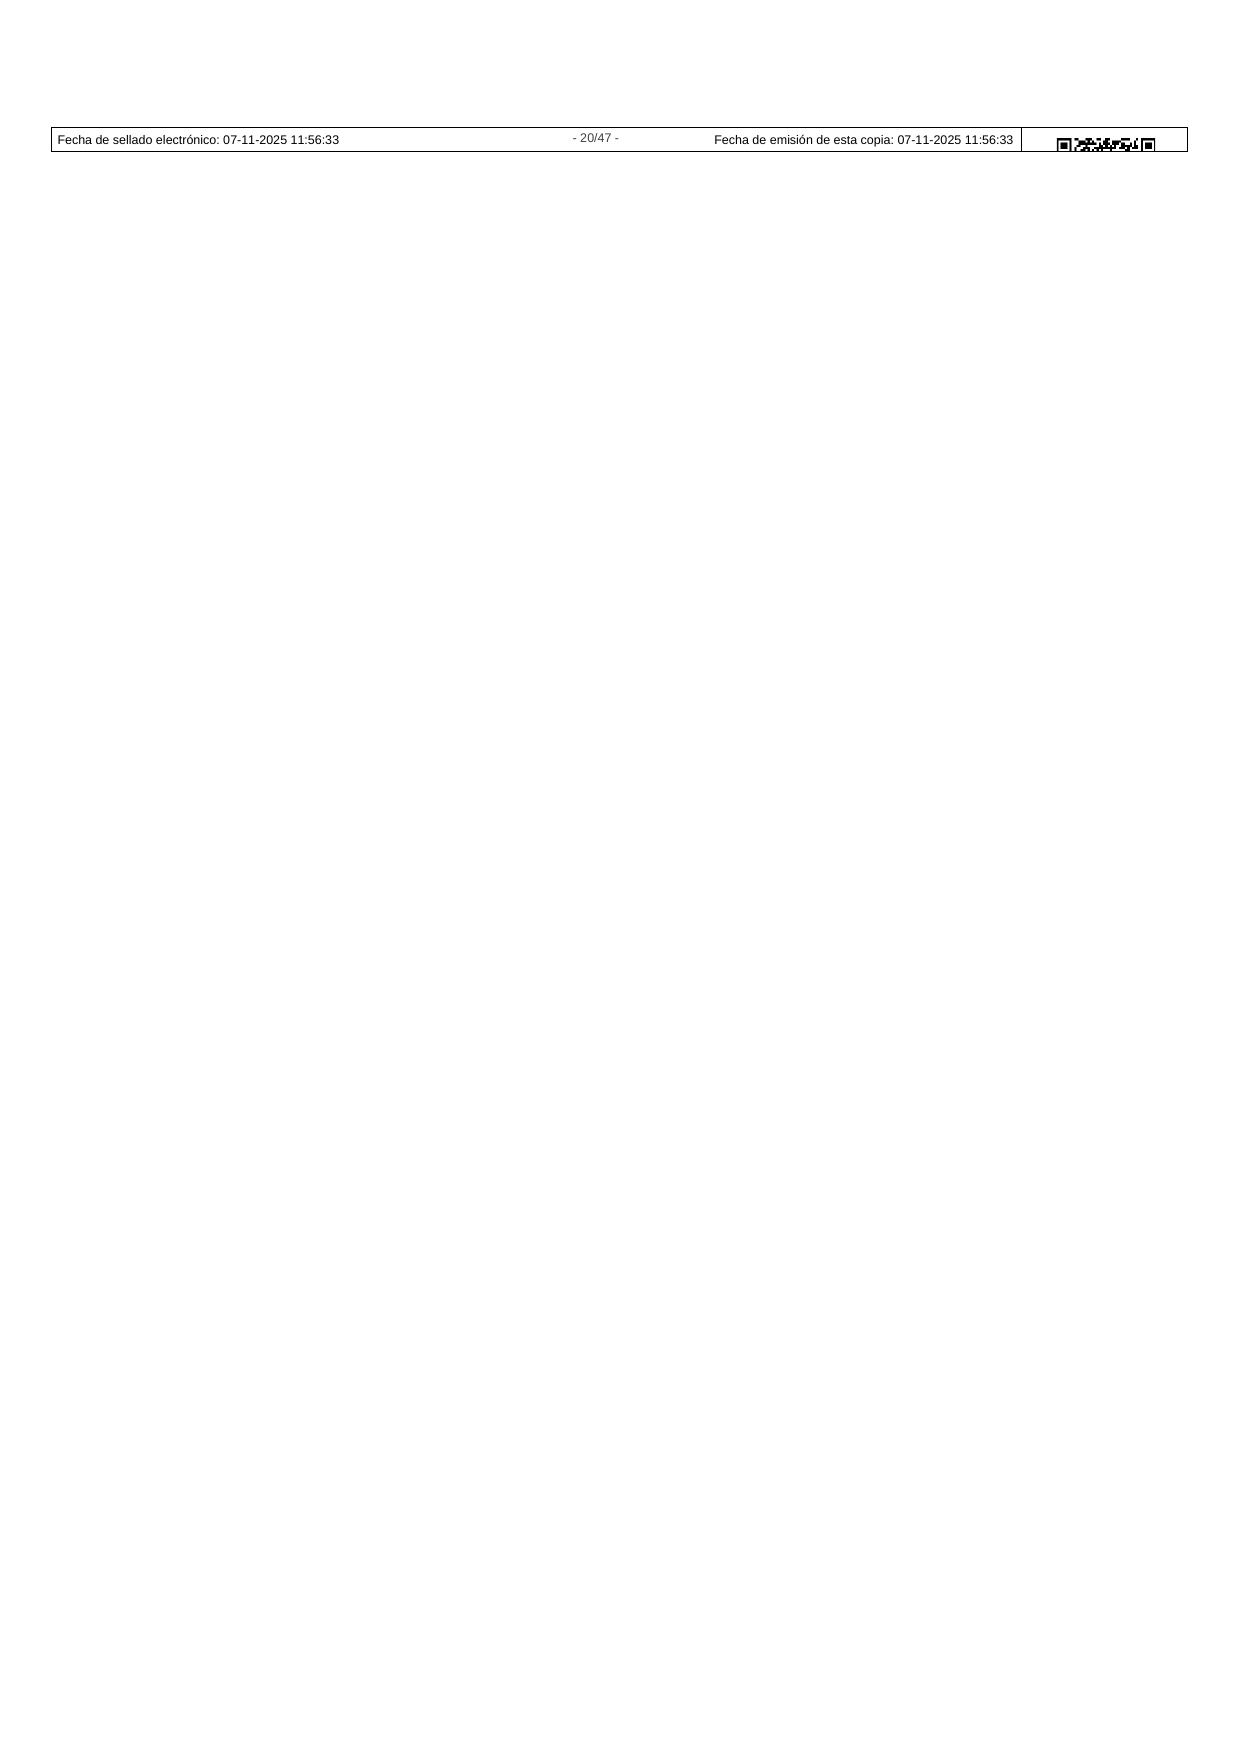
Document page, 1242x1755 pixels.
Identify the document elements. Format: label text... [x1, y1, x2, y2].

table_cell Fecha de sellado electrónico: 07-11-2025 11:56:33 - 20/47 - Fecha de emisión de esta copia: 07-11-2025 11:56:33 [52, 128, 1021, 151]
table_header [1022, 128, 1187, 151]
